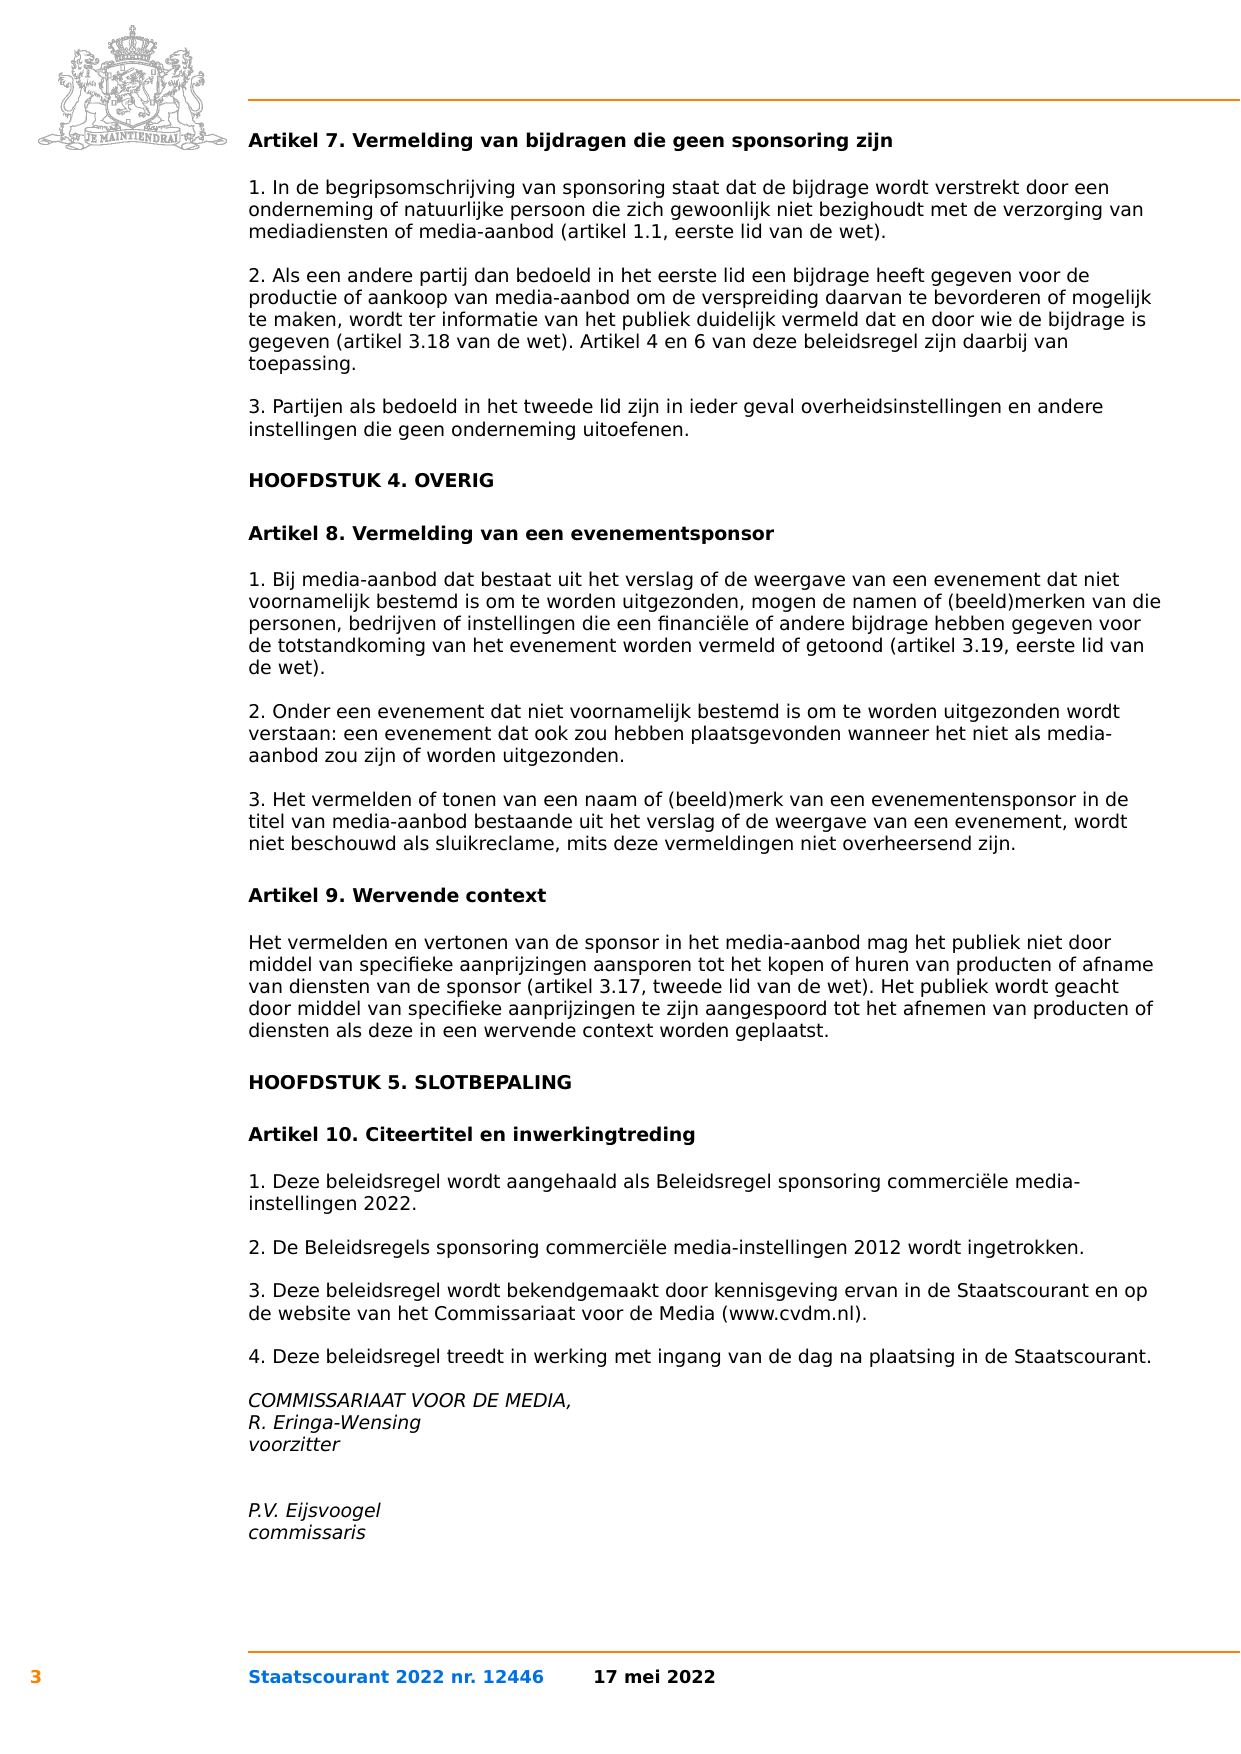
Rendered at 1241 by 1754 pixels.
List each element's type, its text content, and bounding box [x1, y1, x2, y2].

subtitle HOOFDSTUK 4. OVERIG [248, 470, 1163, 492]
text 3. Partijen als bedoeld in het tweede lid zijn in ieder geval overheidsinstellingen en andere instellingen die geen onderneming uitoefenen. [248, 396, 1163, 440]
text 2. Onder een evenement dat niet voornamelijk bestemd is om te worden uitgezonden wordt verstaan: een evenement dat ook zou hebben plaatsgevonden wanneer het niet als media-aanbod zou zijn of worden uitgezonden. [248, 701, 1163, 767]
text 2. Als een andere partij dan bedoeld in het eerste lid een bijdrage heeft gegeven voor de productie of aankoop van media-aanbod om de verspreiding daarvan te bevorderen of mogelijk te maken, wordt ter informatie van het publiek duidelijk vermeld dat en door wie de bijdrage is gegeven (artikel 3.18 van de wet). Artikel 4 en 6 van deze beleidsregel zijn daarbij van toepassing. [248, 265, 1163, 374]
text P.V. Eijsvoogel commissaris [248, 1478, 1163, 1544]
text 2. De Beleidsregels sponsoring commerciële media-instellingen 2012 wordt ingetrokken. [248, 1237, 1163, 1258]
subtitle Artikel 10. Citeertitel en inwerkingtreding [248, 1124, 1163, 1146]
text 1. Deze beleidsregel wordt aangehaald als Beleidsregel sponsoring commerciële media-instellingen 2022. [248, 1171, 1163, 1215]
text 3. Het vermelden of tonen van een naam of (beeld)merk van een evenementensponsor in de titel van media-aanbod bestaande uit het verslag of de weergave van een evenement, wordt niet beschouwd als sluikreclame, mits deze vermeldingen niet overheersend zijn. [248, 789, 1163, 855]
subtitle Artikel 7. Vermelding van bijdragen die geen sponsoring zijn [248, 130, 1163, 152]
subtitle HOOFDSTUK 5. SLOTBEPALING [248, 1072, 1163, 1094]
text Het vermelden en vertonen van de sponsor in het media-aanbod mag het publiek niet door middel van specifieke aanprijzingen aansporen tot het kopen of huren van producten of afname van diensten van de sponsor (artikel 3.17, tweede lid van de wet). Het publiek wordt geacht door middel van specifieke aanprijzingen te zijn aangespoord tot het afnemen van producten of diensten als deze in een wervende context worden geplaatst. [248, 932, 1163, 1042]
text 3. Deze beleidsregel wordt bekendgemaakt door kennisgeving ervan in de Staatscourant en op de website van het Commissariaat voor de Media (www.cvdm.nl). [248, 1280, 1163, 1324]
text 1. In de begripsomschrijving van sponsoring staat dat de bijdrage wordt verstrekt door een onderneming of natuurlijke persoon die zich gewoonlijk niet bezighoudt met de verzorging van mediadiensten of media-aanbod (artikel 1.1, eerste lid van de wet). [248, 177, 1163, 243]
text 4. Deze beleidsregel treedt in werking met ingang van de dag na plaatsing in de Staatscourant. [248, 1346, 1163, 1368]
subtitle Artikel 8. Vermelding van een evenementsponsor [248, 522, 1163, 544]
text 1. Bij media-aanbod dat bestaat uit het verslag of de weergave van een evenement dat niet voornamelijk bestemd is om te worden uitgezonden, mogen de namen of (beeld)merken van die personen, bedrijven of instellingen die een financiële of andere bijdrage hebben gegeven voor de totstandkoming van het evenement worden vermeld of getoond (artikel 3.19, eerste lid van de wet). [248, 569, 1163, 679]
picture [38, 25, 227, 150]
subtitle Artikel 9. Wervende context [248, 885, 1163, 907]
text COMMISSARIAAT VOOR DE MEDIA, R. Eringa-Wensing voorzitter [248, 1390, 1163, 1456]
